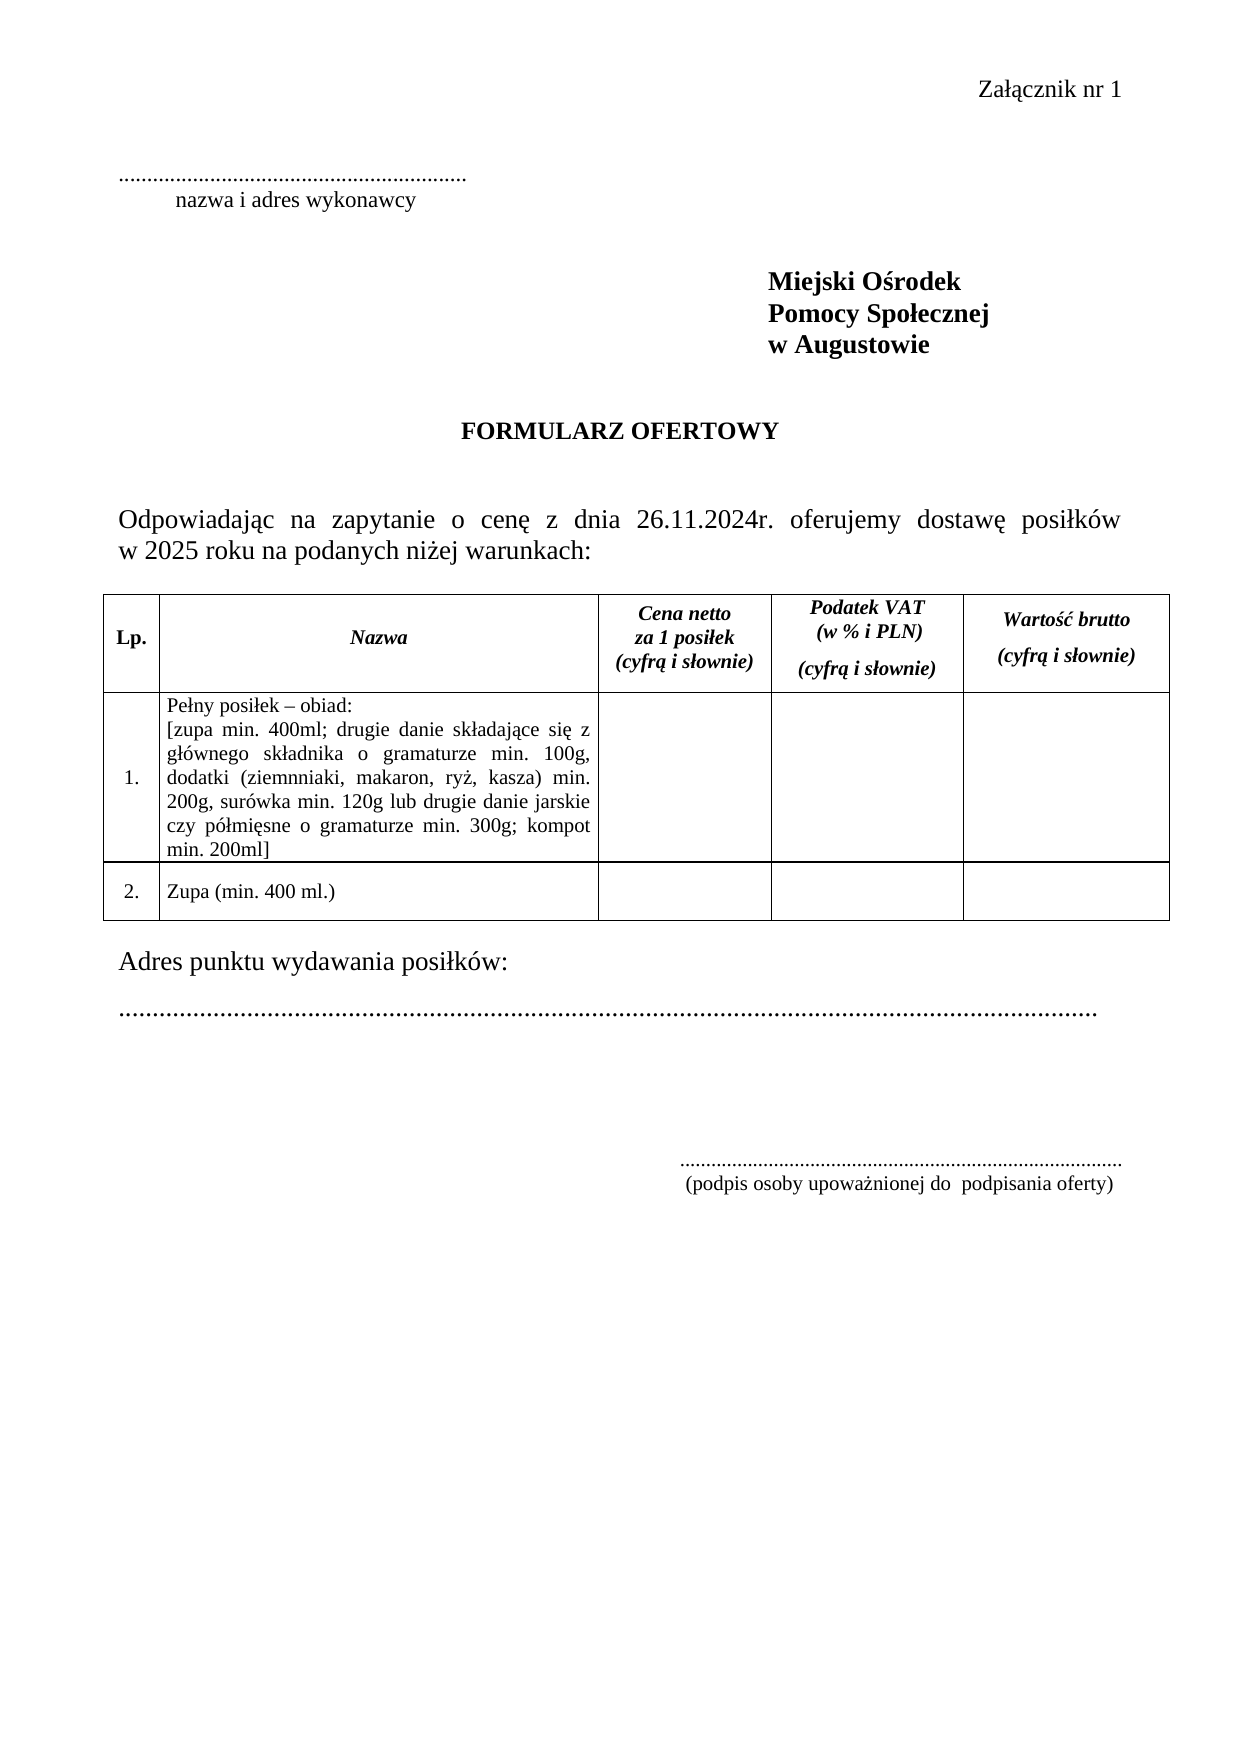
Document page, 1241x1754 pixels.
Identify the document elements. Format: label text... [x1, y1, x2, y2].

table_cell [772, 693, 963, 861]
text Odpowiadając na zapytanie o cenę z dnia 26.11.2024r. oferujemy dostawę posiłków w 2025 roku na podanych niżej warunkach: [118, 503, 1122, 565]
table_header Wartość brutto (cyfrą i słownie) [964, 595, 1169, 692]
text ..................................................................................... [118, 1147, 1122, 1171]
table_cell 2. [104, 863, 159, 920]
table_cell [599, 863, 771, 920]
table_cell [772, 863, 963, 920]
text FORMULARZ OFERTOWY [118, 416, 1122, 445]
text Pomocy Społecznej [768, 297, 1122, 328]
text Załącznik nr 1 [118, 74, 1122, 103]
text Adres punktu wydawania posiłków: [118, 945, 1122, 976]
table_header Lp. [104, 595, 159, 692]
text nazwa i adres wykonawcy [118, 186, 1122, 213]
table_cell [964, 863, 1169, 920]
text w Augustowie [768, 328, 1122, 359]
table_header Cena netto za 1 posiłek (cyfrą i słownie) [599, 595, 771, 692]
text ............................................................. [118, 160, 1122, 186]
text (podpis osoby upoważnionej do podpisania oferty) [561, 1171, 1122, 1195]
table_header Nazwa [160, 595, 598, 692]
text Miejski Ośrodek [768, 266, 1122, 297]
table_cell Pełny posiłek – obiad: [zupa min. 400ml; drugie danie składające się z głównego składnika o gramaturze min. 100g, dodatki (ziemnniaki, makaron, ryż, kasza) min. 200g, surówka min. 120g lub drugie danie jarskie czy półmięsne o gramaturze min. 300g; kompot min. 200ml] [160, 693, 598, 861]
table_cell [964, 693, 1169, 861]
table_cell [599, 693, 771, 861]
table_cell 1. [104, 693, 159, 861]
table_cell Zupa (min. 400 ml.) [160, 863, 598, 920]
text ................................................................................................................................................. [118, 991, 1122, 1023]
table_header Podatek VAT (w % i PLN) (cyfrą i słownie) [772, 595, 963, 692]
